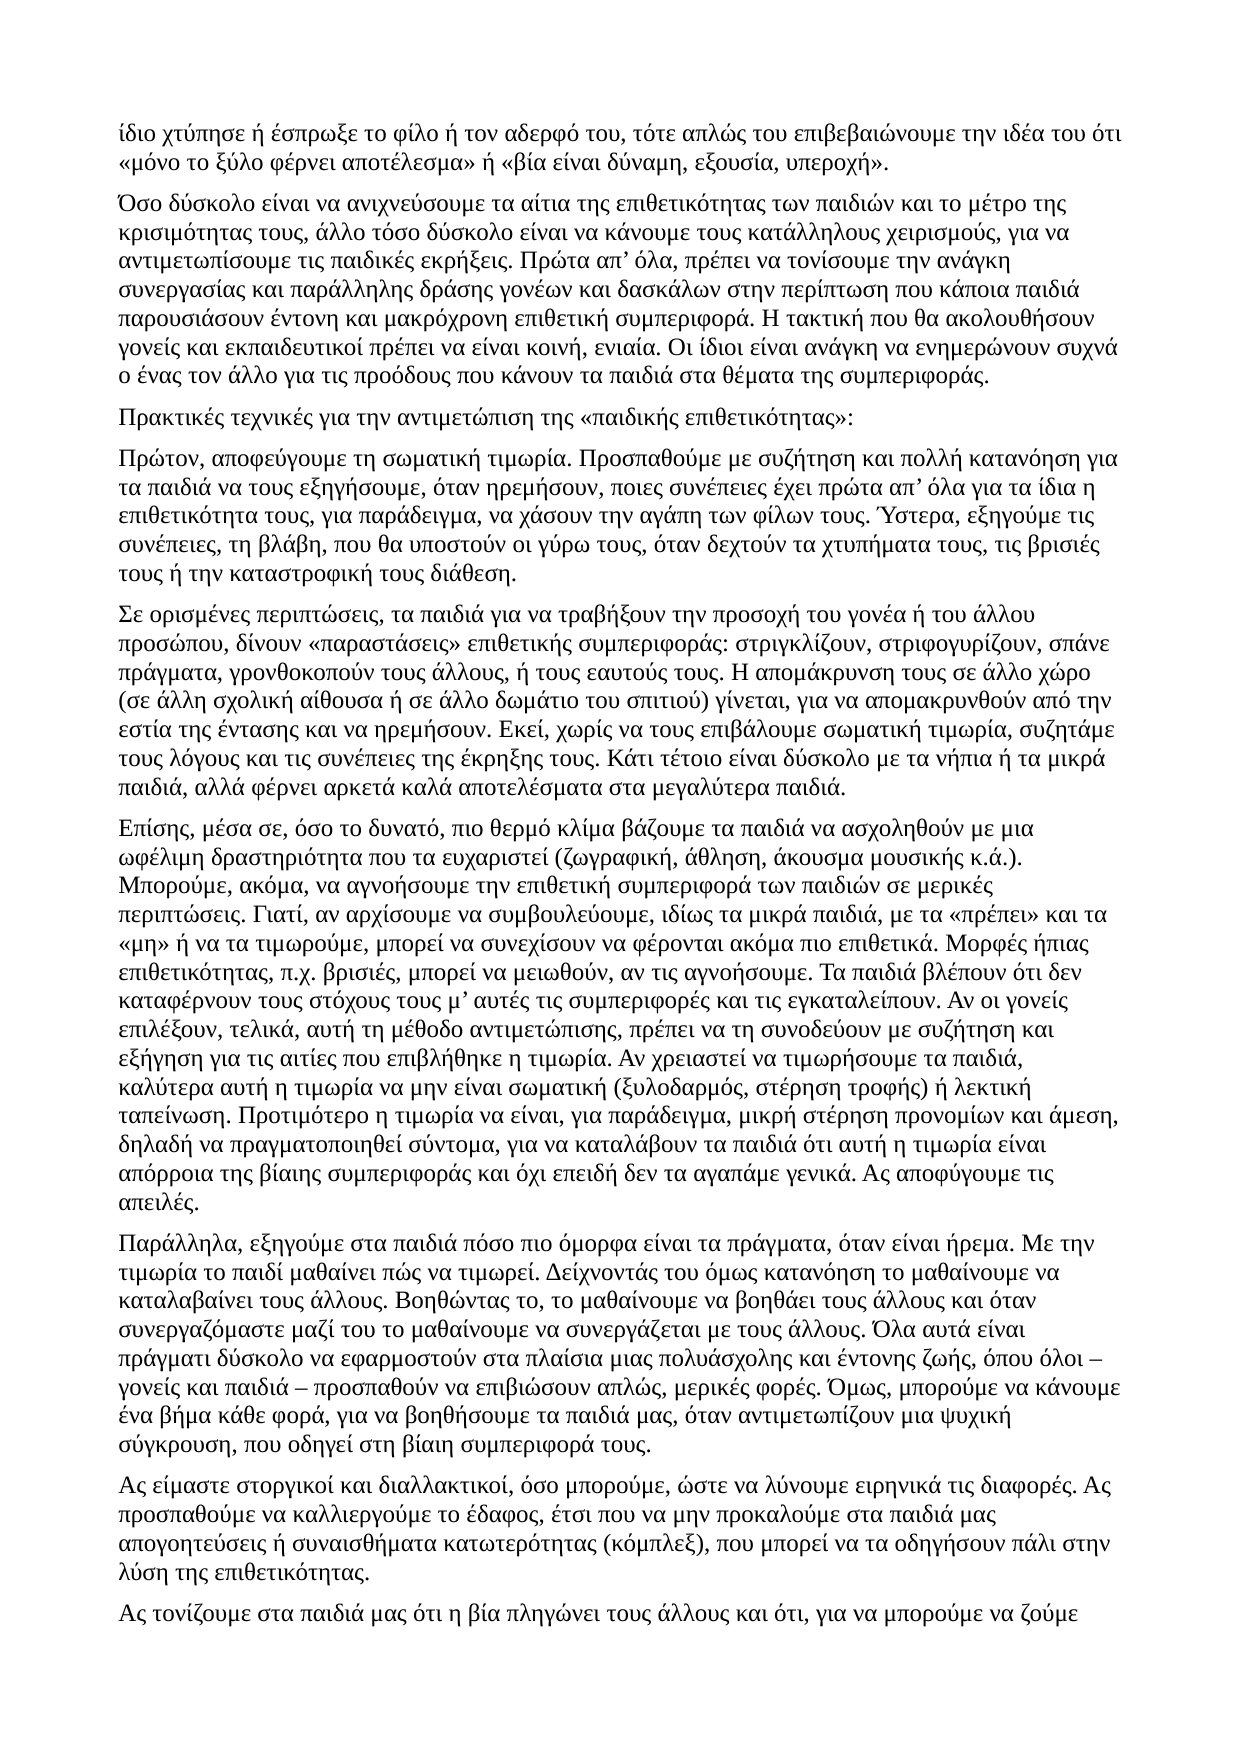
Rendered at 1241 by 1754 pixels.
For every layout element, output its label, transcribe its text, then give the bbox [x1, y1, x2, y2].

text Επίσης, μέσα σε, όσο το δυνατό, πιο θερμό κλίμα βάζουμε τα παιδιά να ασχοληθούν με μια ωφέλιμη δραστηριότητα που τα ευχαριστεί (ζωγραφική, άθληση, άκουσμα μουσικής κ.ά.). Μπορούμε, ακόμα, να αγνοήσουμε την επιθετική συμπεριφορά των παιδιών σε μερικές περιπτώσεις. Γιατί, αν αρχίσουμε να συμβουλεύουμε, ιδίως τα μικρά παιδιά, με τα «πρέπει» και τα «μη» ή να τα τιμωρούμε, μπορεί να συνεχίσουν να φέρονται ακόμα πιο επιθετικά. Μορφές ήπιας επιθετικότητας, π.χ. βρισιές, μπορεί να μειωθούν, αν τις αγνοήσουμε. Τα παιδιά βλέπουν ότι δεν καταφέρνουν τους στόχους τους μ’ αυτές τις συμπεριφορές και τις εγκαταλείπουν. Αν οι γονείς επιλέξουν, τελικά, αυτή τη μέθοδο αντιμετώπισης, πρέπει να τη συνοδεύουν με συζήτηση και εξήγηση για τις αιτίες που επιβλήθηκε η τιμωρία. Αν χρειαστεί να τιμωρήσουμε τα παιδιά, καλύτερα αυτή η τιμωρία να μην είναι σωματική (ξυλοδαρμός, στέρηση τροφής) ή λεκτική ταπείνωση. Προτιμότερο η τιμωρία να είναι, για παράδειγμα, μικρή στέρηση προνομίων και άμεση, δηλαδή να πραγματοποιηθεί σύντομα, για να καταλάβουν τα παιδιά ότι αυτή η τιμωρία είναι απόρροια της βίαιης συμπεριφοράς και όχι επειδή δεν τα αγαπάμε γενικά. Ας αποφύγουμε τις απειλές. [118, 813, 1122, 1216]
text Σε ορισμένες περιπτώσεις, τα παιδιά για να τραβήξουν την προσοχή του γονέα ή του άλλου προσώπου, δίνουν «παραστάσεις» επιθετικής συμπεριφοράς: στριγκλίζουν, στριφογυρίζουν, σπάνε πράγματα, γρονθοκοπούν τους άλλους, ή τους εαυτούς τους. Η απομάκρυνση τους σε άλλο χώρο (σε άλλη σχολική αίθουσα ή σε άλλο δωμάτιο του σπιτιού) γίνεται, για να απομακρυνθούν από την εστία της έντασης και να ηρεμήσουν. Εκεί, χωρίς να τους επιβάλουμε σωματική τιμωρία, συζητάμε τους λόγους και τις συνέπειες της έκρηξης τους. Κάτι τέτοιο είναι δύσκολο με τα νήπια ή τα μικρά παιδιά, αλλά φέρνει αρκετά καλά αποτελέσματα στα μεγαλύτερα παιδιά. [118, 599, 1122, 801]
text Ας τονίζουμε στα παιδιά μας ότι η βία πληγώνει τους άλλους και ότι, για να μπορούμε να ζούμε [118, 1598, 1122, 1627]
text Πρώτον, αποφεύγουμε τη σωματική τιμωρία. Προσπαθούμε με συζήτηση και πολλή κατανόηση για τα παιδιά να τους εξηγήσουμε, όταν ηρεμήσουν, ποιες συνέπειες έχει πρώτα απ’ όλα για τα ίδια η επιθετικότητα τους, για παράδειγμα, να χάσουν την αγάπη των φίλων τους. Ύστερα, εξηγούμε τις συνέπειες, τη βλάβη, που θα υποστούν οι γύρω τους, όταν δεχτούν τα χτυπήματα τους, τις βρισιές τους ή την καταστροφική τους διάθεση. [118, 443, 1122, 587]
text ίδιο χτύπησε ή έσπρωξε το φίλο ή τον αδερφό του, τότε απλώς του επιβεβαιώνουμε την ιδέα του ότι «μόνο το ξύλο φέρνει αποτέλεσμα» ή «βία είναι δύναμη, εξουσία, υπεροχή». [118, 118, 1122, 176]
text Πρακτικές τεχνικές για την αντιμετώπιση της «παιδικής επιθετικότητας»: [118, 402, 1122, 431]
text Ας είμαστε στοργικοί και διαλλακτικοί, όσο μπορούμε, ώστε να λύνουμε ειρηνικά τις διαφορές. Ας προσπαθούμε να καλλιεργούμε το έδαφος, έτσι που να μην προκαλούμε στα παιδιά μας απογοητεύσεις ή συναισθήματα κατωτερότητας (κόμπλεξ), που μπορεί να τα οδηγήσουν πάλι στην λύση της επιθετικότητας. [118, 1471, 1122, 1586]
text Όσο δύσκολο είναι να ανιχνεύσουμε τα αίτια της επιθετικότητας των παιδιών και το μέτρο της κρισιμότητας τους, άλλο τόσο δύσκολο είναι να κάνουμε τους κατάλληλους χειρισμούς, για να αντιμετωπίσουμε τις παιδικές εκρήξεις. Πρώτα απ’ όλα, πρέπει να τονίσουμε την ανάγκη συνεργασίας και παράλληλης δράσης γονέων και δασκάλων στην περίπτωση που κάποια παιδιά παρουσιάσουν έντονη και μακρόχρονη επιθετική συμπεριφορά. Η τακτική που θα ακολουθήσουν γονείς και εκπαιδευτικοί πρέπει να είναι κοινή, ενιαία. Οι ίδιοι είναι ανάγκη να ενημερώνουν συχνά ο ένας τον άλλο για τις προόδους που κάνουν τα παιδιά στα θέματα της συμπεριφοράς. [118, 188, 1122, 389]
text Παράλληλα, εξηγούμε στα παιδιά πόσο πιο όμορφα είναι τα πράγματα, όταν είναι ήρεμα. Με την τιμωρία το παιδί μαθαίνει πώς να τιμωρεί. Δείχνοντάς του όμως κατανόηση το μαθαίνουμε να καταλαβαίνει τους άλλους. Βοηθώντας το, το μαθαίνουμε να βοηθάει τους άλλους και όταν συνεργαζόμαστε μαζί του το μαθαίνουμε να συνεργάζεται με τους άλλους. Όλα αυτά είναι πράγματι δύσκολο να εφαρμοστούν στα πλαίσια μιας πολυάσχολης και έντονης ζωής, όπου όλοι – γονείς και παιδιά – προσπαθούν να επιβιώσουν απλώς, μερικές φορές. Όμως, μπορούμε να κάνουμε ένα βήμα κάθε φορά, για να βοηθήσουμε τα παιδιά μας, όταν αντιμετωπίζουν μια ψυχική σύγκρουση, που οδηγεί στη βίαιη συμπεριφορά τους. [118, 1228, 1122, 1458]
